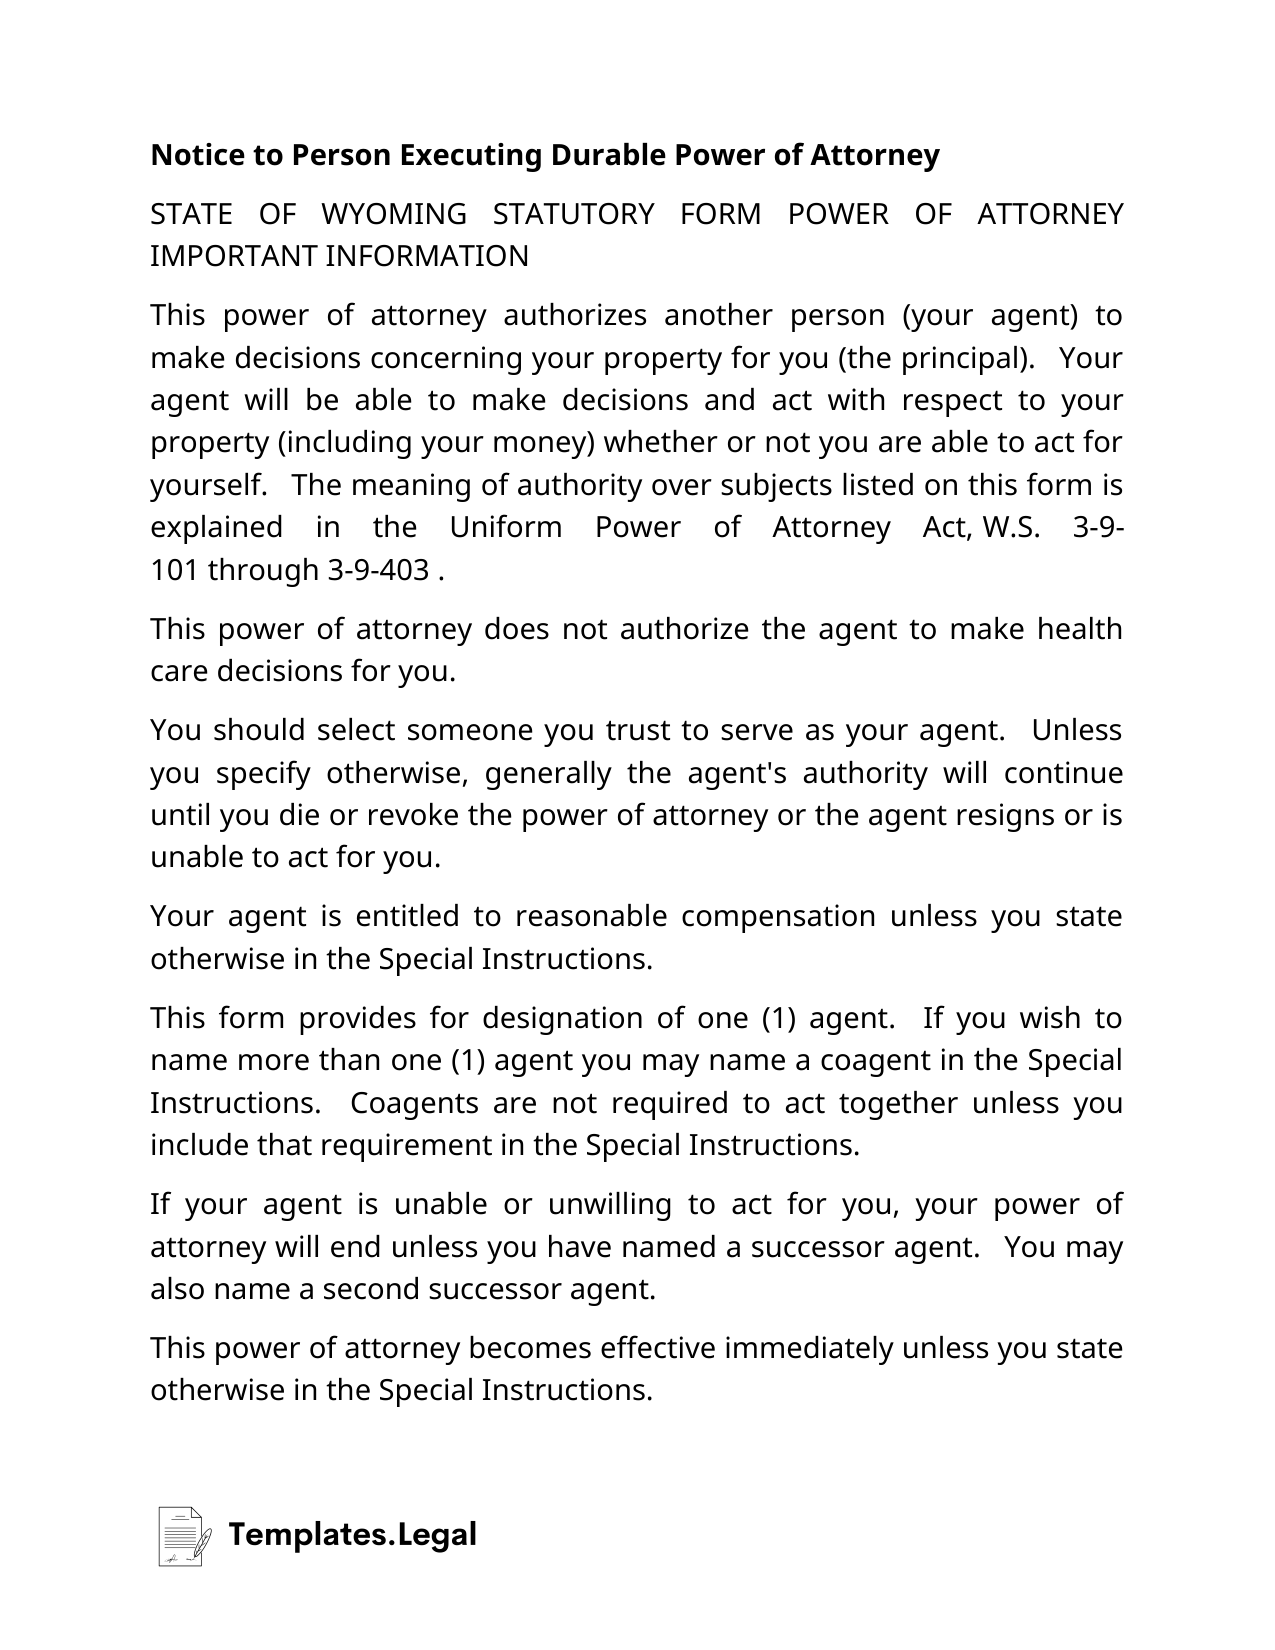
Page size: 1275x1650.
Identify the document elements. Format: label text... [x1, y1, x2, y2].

text This power of attorney does not authorize the agent to make health care decisions for you. [150, 608, 1125, 690]
text If your agent is unable or unwilling to act for you, your power of attorney will end unless you have named a successor agent. You may also name a second successor agent. [150, 1183, 1125, 1308]
text This power of attorney becomes effective immediately unless you state otherwise in the Special Instructions. [150, 1327, 1125, 1409]
text This form provides for designation of one (1) agent. If you wish to name more than one (1) agent you may name a coagent in the Special Instructions. Coagents are not required to act together unless you include that requirement in the Special Instructions. [150, 997, 1125, 1164]
text Notice to Person Executing Durable Power of Attorney [150, 134, 1125, 174]
text You should select someone you trust to serve as your agent. Unless you specify otherwise, generally the agent's authority will continue until you die or revoke the power of attorney or the agent resigns or is unable to act for you. [150, 709, 1125, 876]
text This power of attorney authorizes another person (your agent) to make decisions concerning your property for you (the principal). Your agent will be able to make decisions and act with respect to your property (including your money) whether or not you are able to act for yourself. The meaning of authority over subjects listed on this form is explained in the Uniform Power of Attorney Act, W.S. 3-9-101 through 3-9-403 . [150, 294, 1125, 589]
text Your agent is entitled to reasonable compensation unless you state otherwise in the Special Instructions. [150, 896, 1125, 978]
text STATE OF WYOMING STATUTORY FORM POWER OF ATTORNEY IMPORTANT INFORMATION [150, 193, 1125, 275]
